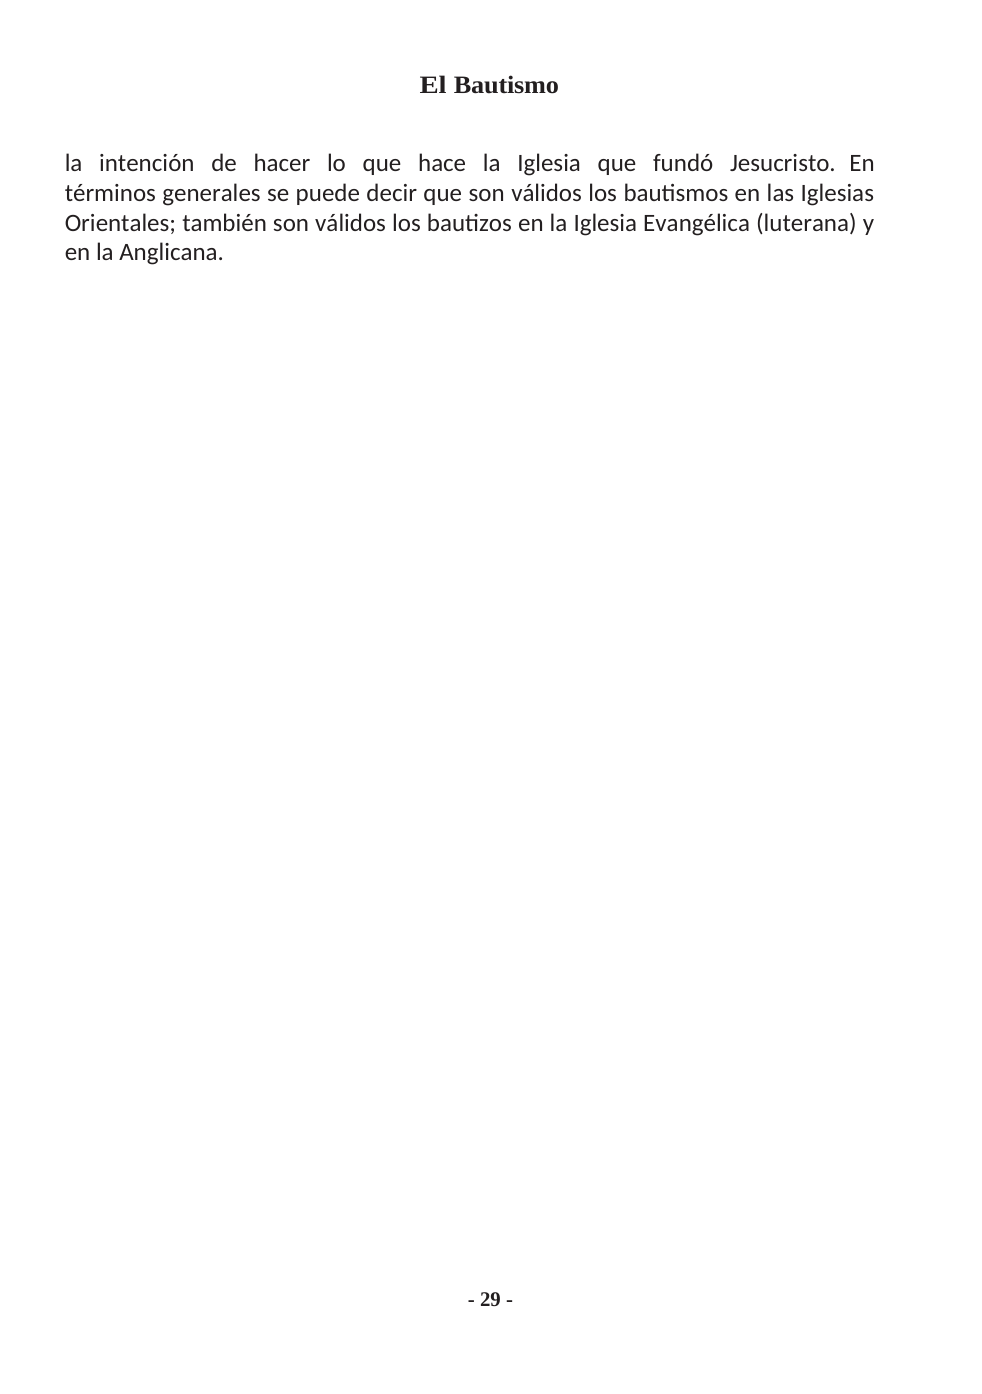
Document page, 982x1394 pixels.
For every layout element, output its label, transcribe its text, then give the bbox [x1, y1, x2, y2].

text la intención de hacer lo que hace la Iglesia que fundó Jesucristo. En términos generales se puede decir que son válidos los bautismos en las Iglesias Orientales; también son válidos los bautizos en la Iglesia Evangélica (luterana) y en la Anglicana. [64, 148, 875, 267]
